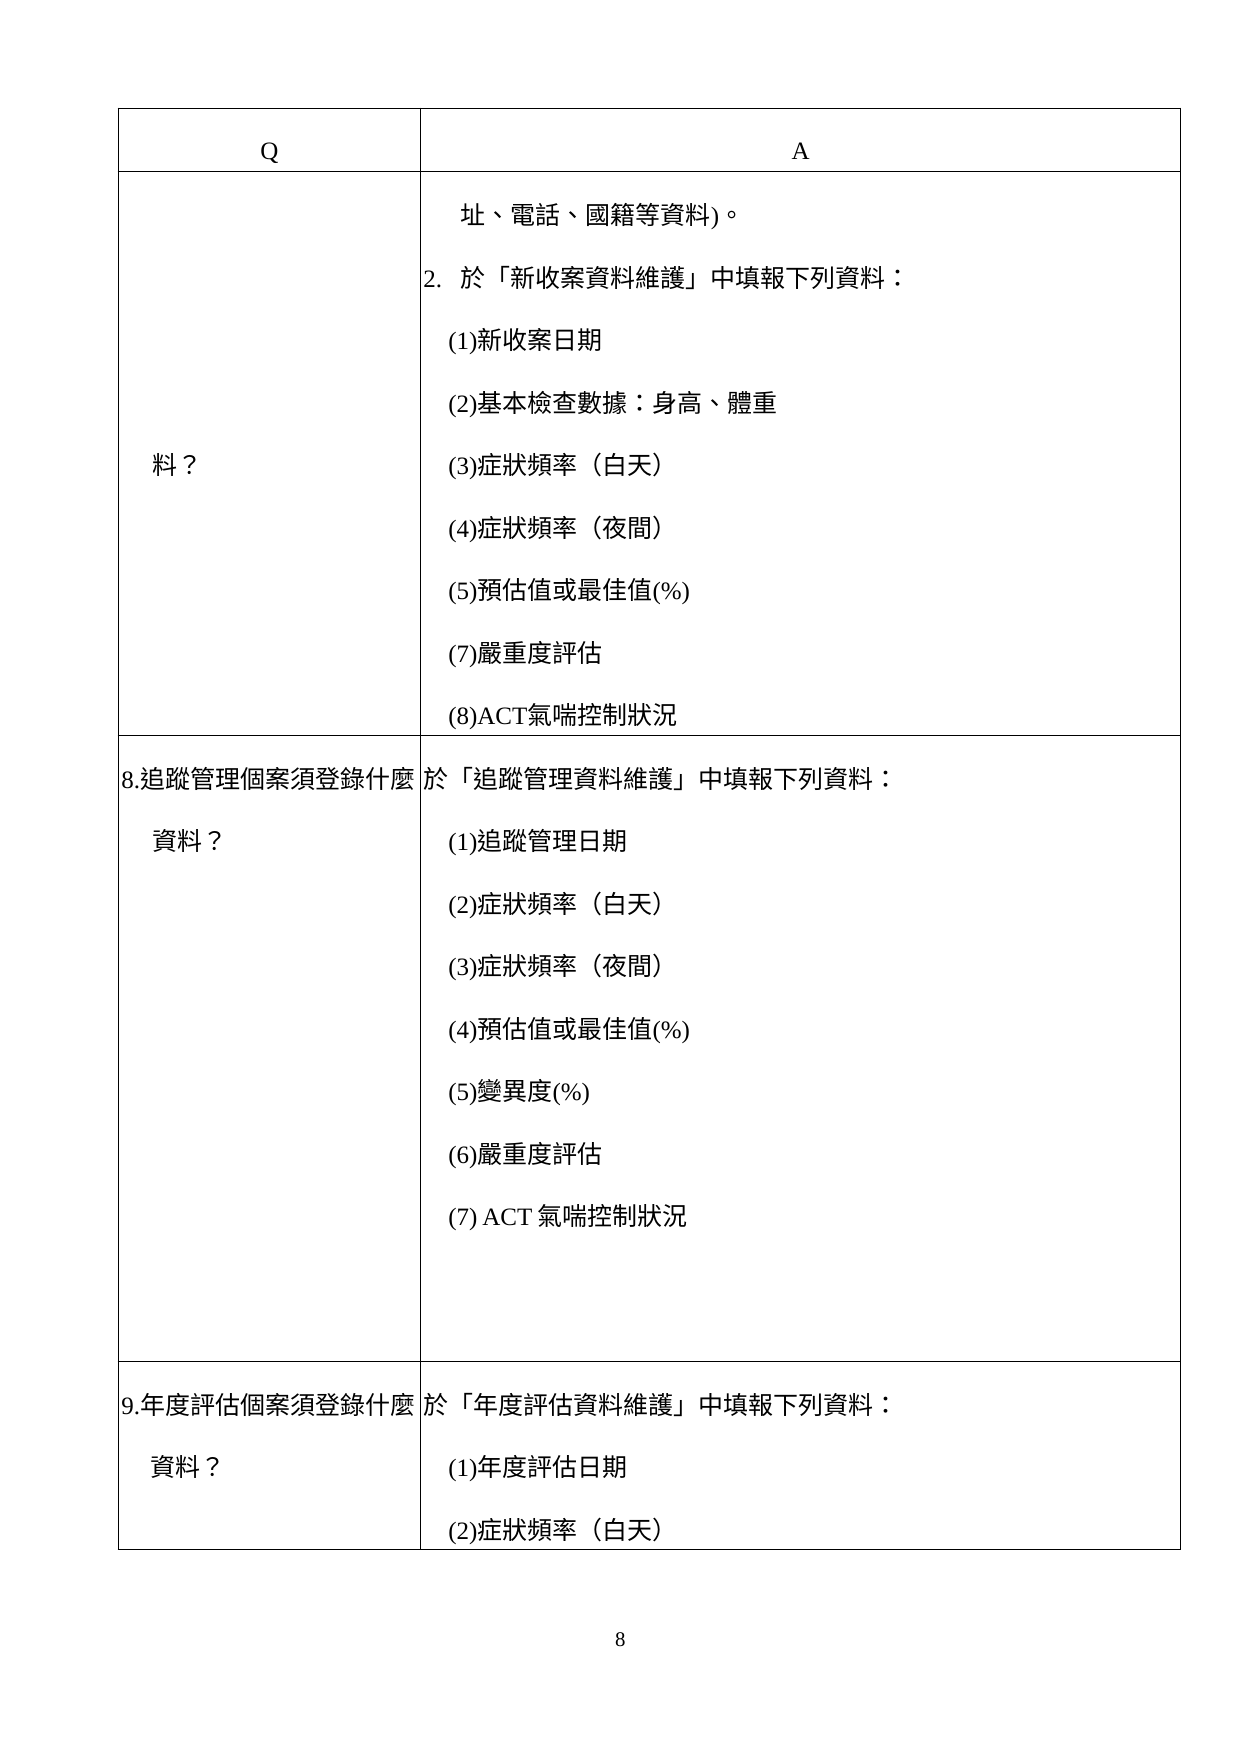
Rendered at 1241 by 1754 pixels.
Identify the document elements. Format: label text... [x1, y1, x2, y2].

table_cell 8.追蹤管理個案須登錄什麼資料？ [119, 736, 420, 1361]
table_cell 址、電話、國籍等資料)。 於「新收案資料維護」中填報下列資料： (1)新收案日期 (2)基本檢查數據：身高、體重 (3)症狀頻率（白天） (4)症狀頻率（夜間） (5)預估值或最佳值(%) (7)嚴重度評估 (8)ACT氣喘控制狀況 [421, 172, 1180, 735]
table_cell 於「追蹤管理資料維護」中填報下列資料： (1)追蹤管理日期 (2)症狀頻率（白天） (3)症狀頻率（夜間） (4)預估值或最佳值(%) (5)變異度(%) (6)嚴重度評估 (7) ACT氣喘控制狀況 [421, 736, 1180, 1361]
table_cell 9.年度評估個案須登錄什麼資料？ [119, 1362, 420, 1549]
table_cell 料？ [119, 172, 420, 735]
table_cell 於「年度評估資料維護」中填報下列資料： (1)年度評估日期 (2)症狀頻率（白天） [421, 1362, 1180, 1549]
table_header Q [119, 109, 420, 171]
table_header A [421, 109, 1180, 171]
